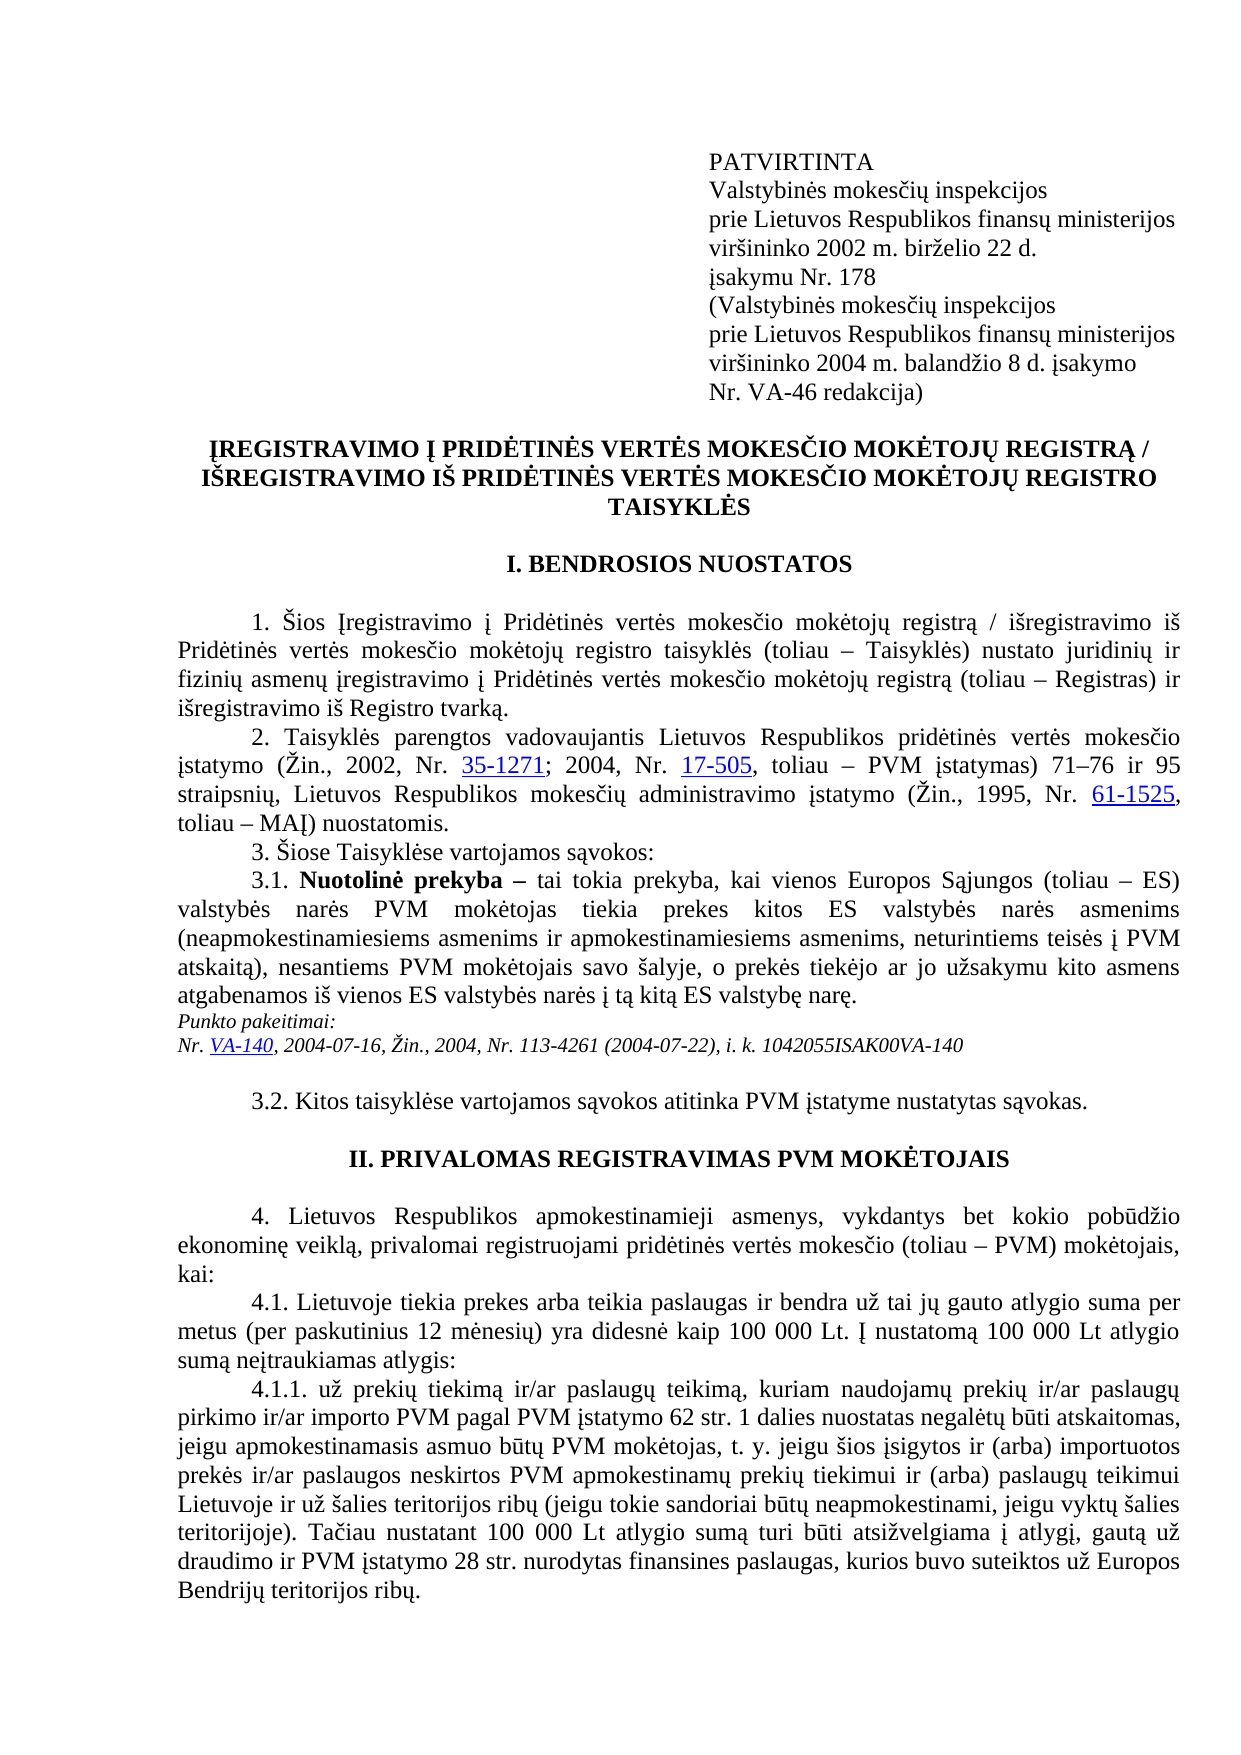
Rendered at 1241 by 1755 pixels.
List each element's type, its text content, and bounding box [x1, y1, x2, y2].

text I. BENDROSIOS NUOSTATOS [177, 549, 1181, 578]
text prie Lietuvos Respublikos finansų ministerijos [177, 204, 1181, 233]
text 4.1.1. už prekių tiekimą ir/ar paslaugų teikimą, kuriam naudojamų prekių ir/ar paslaugų pirkimo ir/ar importo PVM pagal PVM įstatymo 62 str. 1 dalies nuostatas negalėtų būti atskaitomas, jeigu apmokestinamasis asmuo būtų PVM mokėtojas, t. y. jeigu šios įsigytos ir (arba) importuotos prekės ir/ar paslaugos neskirtos PVM apmokestinamų prekių tiekimui ir (arba) paslaugų teikimui Lietuvoje ir už šalies teritorijos ribų (jeigu tokie sandoriai būtų neapmokestinami, jeigu vyktų šalies teritorijoje). Tačiau nustatant 100 000 Lt atlygio sumą turi būti atsižvelgiama į atlygį, gautą už draudimo ir PVM įstatymo 28 str. nurodytas finansines paslaugas, kurios buvo suteiktos už Europos Bendrijų teritorijos ribų. [177, 1374, 1181, 1604]
text (Valstybinės mokesčių inspekcijos [177, 291, 1181, 319]
text 3.1. Nuotolinė prekyba – tai tokia prekyba, kai vienos Europos Sąjungos (toliau – ES) valstybės narės PVM mokėtojas tiekia prekes kitos ES valstybės narės asmenims (neapmokestinamiesiems asmenims ir apmokestinamiesiems asmenims, neturintiems teisės į PVM atskaitą), nesantiems PVM mokėtojais savo šalyje, o prekės tiekėjo ar jo užsakymu kito asmens atgabenamos iš vienos ES valstybės narės į tą kitą ES valstybę narę. [177, 866, 1181, 1009]
text Punkto pakeitimai: [177, 1009, 1181, 1033]
text Valstybinės mokesčių inspekcijos [177, 176, 1181, 204]
text PATVIRTINTA [177, 147, 1181, 176]
text Nr. VA-140, 2004-07-16, Žin., 2004, Nr. 113-4261 (2004-07-22), i. k. 1042055ISAK00VA-140 [177, 1033, 1181, 1057]
text 1. Šios Įregistravimo į Pridėtinės vertės mokesčio mokėtojų registrą / išregistravimo iš Pridėtinės vertės mokesčio mokėtojų registro taisyklės (toliau – Taisyklės) nustato juridinių ir fizinių asmenų įregistravimo į Pridėtinės vertės mokesčio mokėtojų registrą (toliau – Registras) ir išregistravimo iš Registro tvarką. [177, 607, 1181, 722]
text viršininko 2002 m. birželio 22 d. [177, 233, 1181, 262]
text viršininko 2004 m. balandžio 8 d. įsakymo [177, 348, 1181, 377]
text 3.2. Kitos taisyklėse vartojamos sąvokos atitinka PVM įstatyme nustatytas sąvokas. [177, 1086, 1181, 1115]
text įsakymu Nr. 178 [177, 262, 1181, 291]
text 4. Lietuvos Respublikos apmokestinamieji asmenys, vykdantys bet kokio pobūdžio ekonominę veiklą, privalomai registruojami pridėtinės vertės mokesčio (toliau – PVM) mokėtojais, kai: [177, 1201, 1181, 1287]
text 4.1. Lietuvoje tiekia prekes arba teikia paslaugas ir bendra už tai jų gauto atlygio suma per metus (per paskutinius 12 mėnesių) yra didesnė kaip 100 000 Lt. Į nustatomą 100 000 Lt atlygio sumą neįtraukiamas atlygis: [177, 1287, 1181, 1374]
text Nr. VA-46 redakcija) [177, 377, 1181, 406]
text ĮREGISTRAVIMO Į PRIDĖTINĖS VERTĖS MOKESČIO MOKĖTOJŲ REGISTRĄ / IŠREGISTRAVIMO IŠ PRIDĖTINĖS VERTĖS MOKESČIO MOKĖTOJŲ REGISTRO TAISYKLĖS [177, 434, 1181, 521]
text 2. Taisyklės parengtos vadovaujantis Lietuvos Respublikos pridėtinės vertės mokesčio įstatymo (Žin., 2002, Nr. 35-1271; 2004, Nr. 17-505, toliau – PVM įstatymas) 71–76 ir 95 straipsnių, Lietuvos Respublikos mokesčių administravimo įstatymo (Žin., 1995, Nr. 61-1525, toliau – MAĮ) nuostatomis. [177, 722, 1181, 837]
text 3. Šiose Taisyklėse vartojamos sąvokos: [177, 837, 1181, 866]
text II. PRIVALOMAS REGISTRAVIMAS PVM MOKĖTOJAIS [177, 1144, 1181, 1172]
text prie Lietuvos Respublikos finansų ministerijos [177, 319, 1181, 348]
